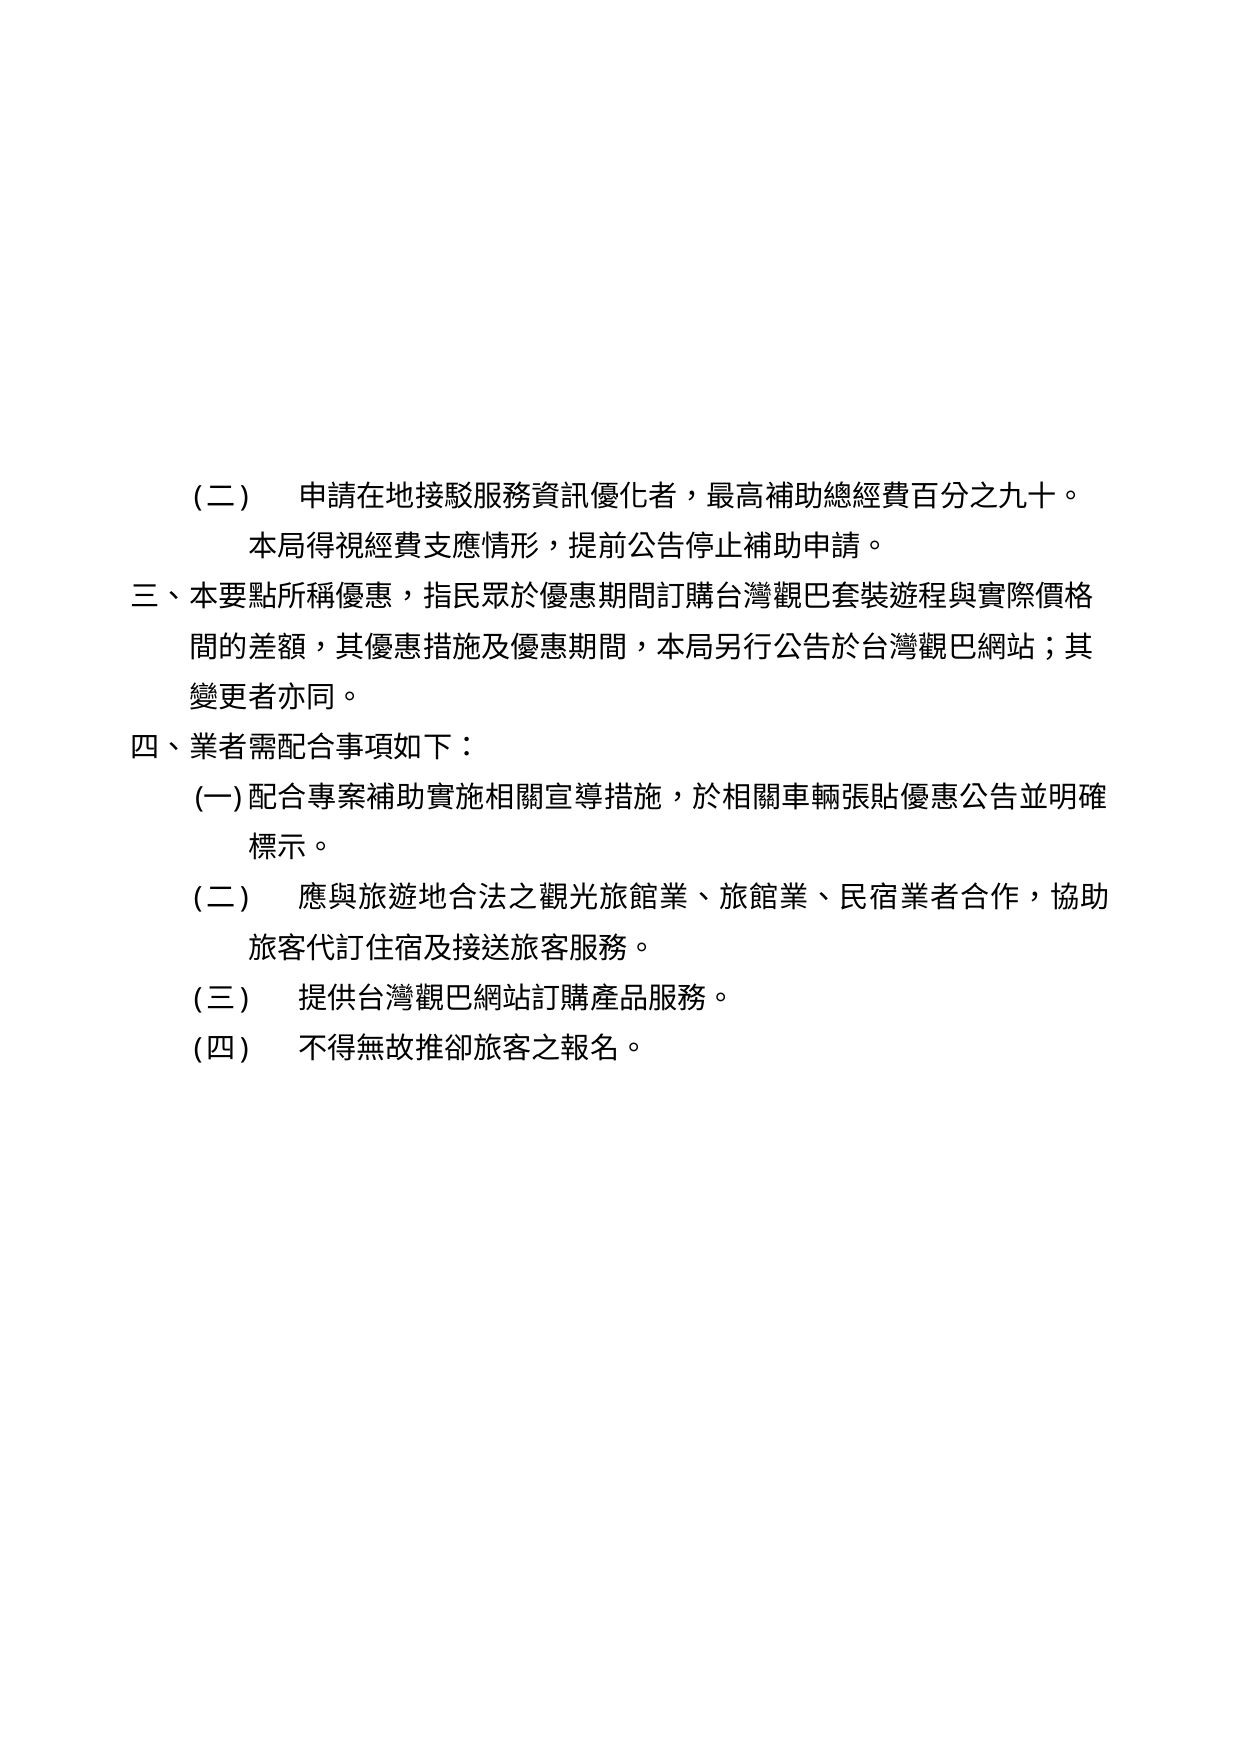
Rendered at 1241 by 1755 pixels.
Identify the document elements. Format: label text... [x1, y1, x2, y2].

list 本要點所稱優惠，指民眾於優惠期間訂購台灣觀巴套裝遊程與實際價格間的差額，其優惠措施及優惠期間，本局另行公告於台灣觀巴網站；其變更者亦同。 [130, 565, 1110, 716]
list 不得無故推卻旅客之報名。 [189, 1017, 1110, 1067]
list 應與旅遊地合法之觀光旅館業、旅館業、民宿業者合作，協助旅客代訂住宿及接送旅客服務。 [189, 866, 1110, 967]
list 申請在地接駁服務資訊優化者，最高補助總經費百分之九十。 [189, 464, 1110, 515]
list 配合專案補助實施相關宣導措施，於相關車輛張貼優惠公告並明確標示。 [195, 766, 1110, 866]
list 提供台灣觀巴網站訂購產品服務。 [189, 967, 1110, 1017]
text 本局得視經費支應情形，提前公告停止補助申請。 [189, 515, 1110, 565]
list 業者需配合事項如下： [130, 716, 1110, 766]
